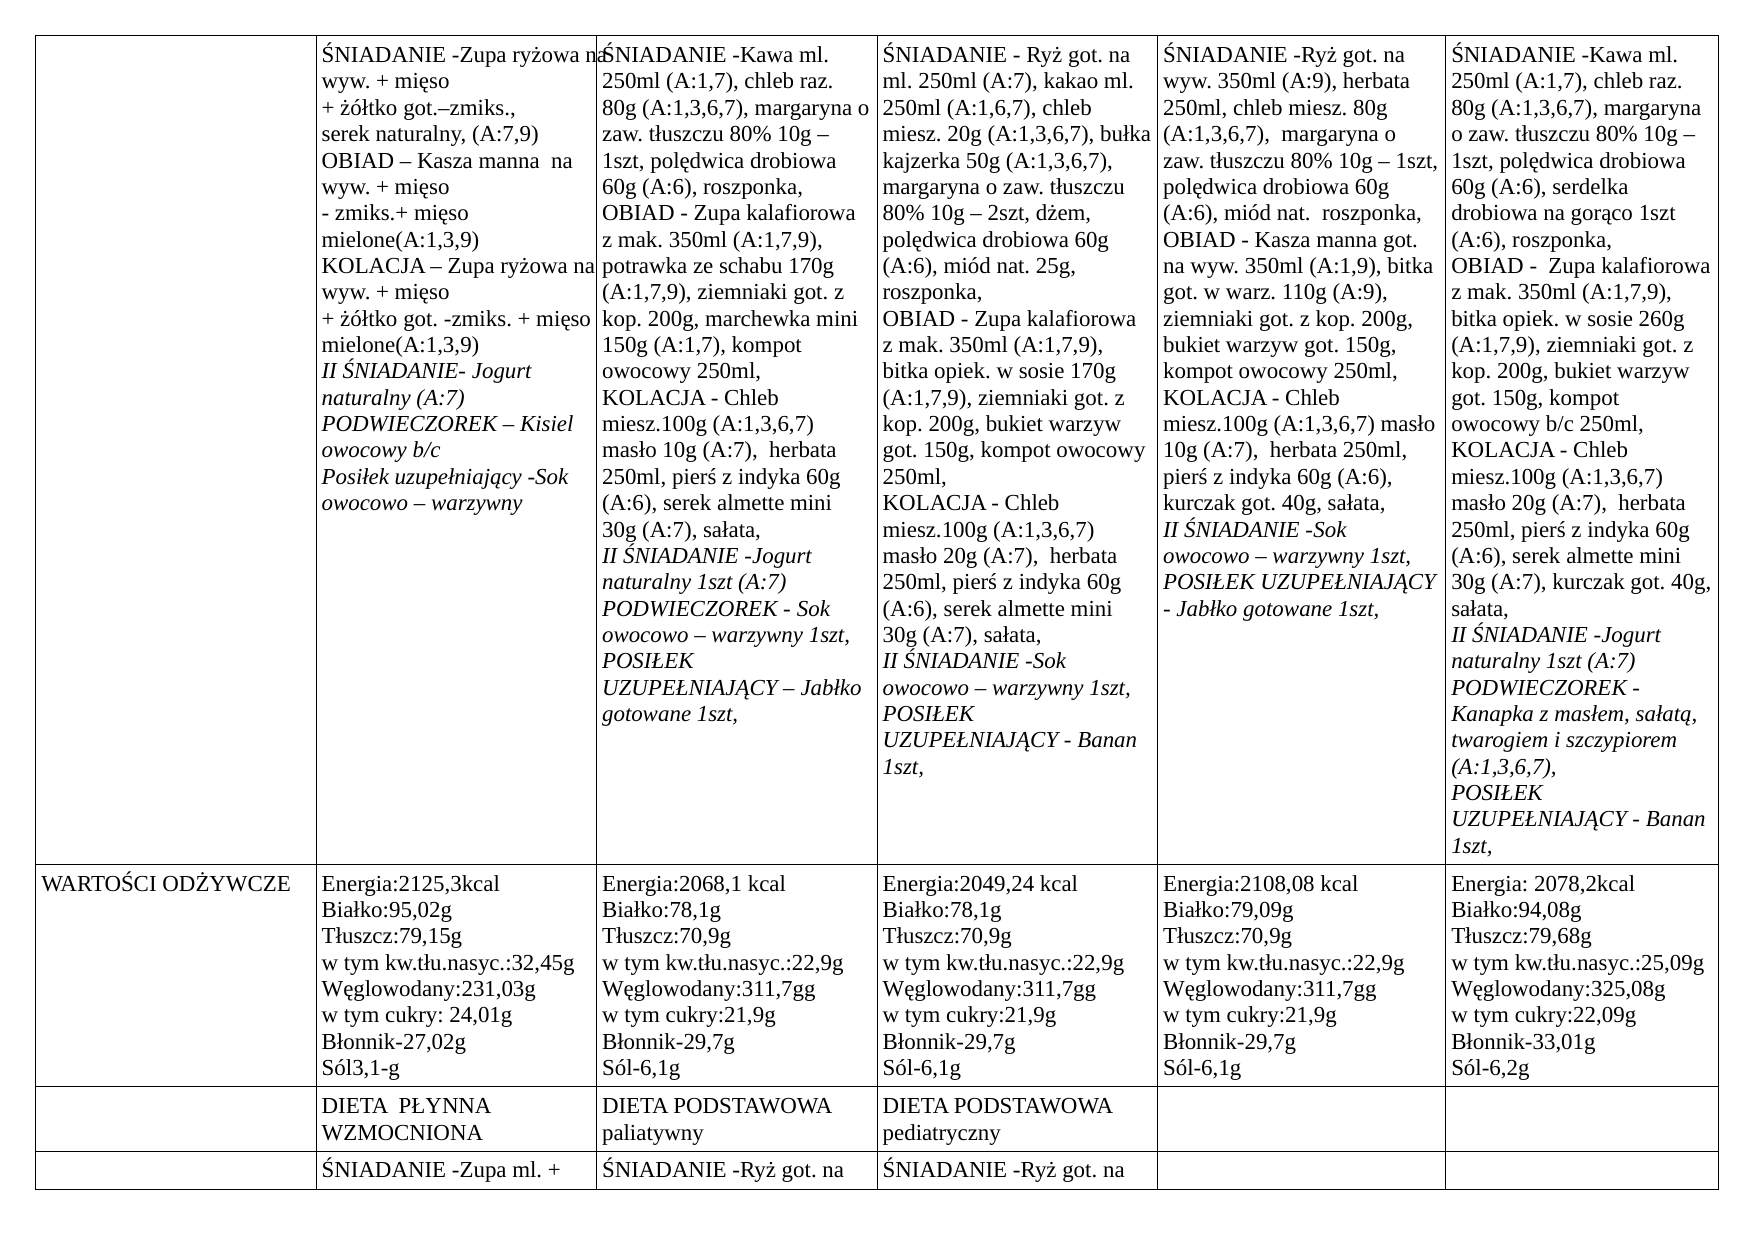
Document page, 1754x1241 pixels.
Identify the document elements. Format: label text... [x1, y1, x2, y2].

table_cell [36, 1087, 316, 1151]
table_cell Energia:2068,1 kcal Białko:78,1g Tłuszcz:70,9g w tym kw.tłu.nasyc.:22,9g Węglowodany:311,7gg w tym cukry:21,9g Błonnik-29,7g Sól-6,1g [597, 865, 877, 1086]
table_cell DIETA PŁYNNA WZMOCNIONA [317, 1087, 596, 1151]
table_cell [1158, 1152, 1445, 1188]
table_cell [36, 36, 316, 864]
table_cell ŚNIADANIE - Ryż got. na ml. 250ml (A:7), kakao ml. 250ml (A:1,6,7), chleb miesz. 20g (A:1,3,6,7), bułka kajzerka 50g (A:1,3,6,7), margaryna o zaw. tłuszczu 80% 10g – 2szt, dżem, polędwica drobiowa 60g (A:6), miód nat. 25g, roszponka, OBIAD - Zupa kalafiorowa z mak. 350ml (A:1,7,9), bitka opiek. w sosie 170g (A:1,7,9), ziemniaki got. z kop. 200g, bukiet warzyw got. 150g, kompot owocowy 250ml, KOLACJA - Chleb miesz.100g (A:1,3,6,7) masło 20g (A:7), herbata 250ml, pierś z indyka 60g (A:6), serek almette mini 30g (A:7), sałata, II ŚNIADANIE -Sok owocowo – warzywny 1szt, POSIŁEK UZUPEŁNIAJĄCY - Banan 1szt, [878, 36, 1157, 864]
table_cell DIETA PODSTAWOWA paliatywny [597, 1087, 877, 1151]
table_cell Energia:2049,24 kcal Białko:78,1g Tłuszcz:70,9g w tym kw.tłu.nasyc.:22,9g Węglowodany:311,7gg w tym cukry:21,9g Błonnik-29,7g Sól-6,1g [878, 865, 1157, 1086]
table_cell [1446, 1152, 1718, 1188]
table_cell Energia:2125,3kcal Białko:95,02g Tłuszcz:79,15g w tym kw.tłu.nasyc.:32,45g Węglowodany:231,03g w tym cukry: 24,01g Błonnik-27,02g Sól3,1-g [317, 865, 596, 1086]
table_cell ŚNIADANIE -Zupa ml. + [317, 1152, 596, 1188]
table_cell ŚNIADANIE -Zupa ryżowa na wyw. + mięso + żółtko got.–zmiks., serek naturalny, (A:7,9) OBIAD – Kasza manna na wyw. + mięso - zmiks.+ mięso mielone(A:1,3,9) KOLACJA – Zupa ryżowa na wyw. + mięso + żółtko got. -zmiks. + mięso mielone(A:1,3,9) II ŚNIADANIE- Jogurt naturalny (A:7) PODWIECZOREK – Kisiel owocowy b/c Posiłek uzupełniający -Sok owocowo – warzywny [317, 36, 596, 864]
table_cell ŚNIADANIE -Ryż got. na wyw. 350ml (A:9), herbata 250ml, chleb miesz. 80g (A:1,3,6,7), margaryna o zaw. tłuszczu 80% 10g – 1szt, polędwica drobiowa 60g (A:6), miód nat. roszponka, OBIAD - Kasza manna got. na wyw. 350ml (A:1,9), bitka got. w warz. 110g (A:9), ziemniaki got. z kop. 200g, bukiet warzyw got. 150g, kompot owocowy 250ml, KOLACJA - Chleb miesz.100g (A:1,3,6,7) masło 10g (A:7), herbata 250ml, pierś z indyka 60g (A:6), kurczak got. 40g, sałata, II ŚNIADANIE -Sok owocowo – warzywny 1szt, POSIŁEK UZUPEŁNIAJĄCY - Jabłko gotowane 1szt, [1158, 36, 1445, 864]
table_cell ŚNIADANIE -Kawa ml. 250ml (A:1,7), chleb raz. 80g (A:1,3,6,7), margaryna o zaw. tłuszczu 80% 10g – 1szt, polędwica drobiowa 60g (A:6), serdelka drobiowa na gorąco 1szt (A:6), roszponka, OBIAD - Zupa kalafiorowa z mak. 350ml (A:1,7,9), bitka opiek. w sosie 260g (A:1,7,9), ziemniaki got. z kop. 200g, bukiet warzyw got. 150g, kompot owocowy b/c 250ml, KOLACJA - Chleb miesz.100g (A:1,3,6,7) masło 20g (A:7), herbata 250ml, pierś z indyka 60g (A:6), serek almette mini 30g (A:7), kurczak got. 40g, sałata, II ŚNIADANIE -Jogurt naturalny 1szt (A:7) PODWIECZOREK - Kanapka z masłem, sałatą, twarogiem i szczypiorem (A:1,3,6,7), POSIŁEK UZUPEŁNIAJĄCY - Banan 1szt, [1446, 36, 1718, 864]
table_cell ŚNIADANIE -Ryż got. na [597, 1152, 877, 1188]
table_cell [36, 1152, 316, 1188]
table_cell Energia:2108,08 kcal Białko:79,09g Tłuszcz:70,9g w tym kw.tłu.nasyc.:22,9g Węglowodany:311,7gg w tym cukry:21,9g Błonnik-29,7g Sól-6,1g [1158, 865, 1445, 1086]
table_cell DIETA PODSTAWOWA pediatryczny [878, 1087, 1157, 1151]
table_cell WARTOŚCI ODŻYWCZE [36, 865, 316, 1086]
table_cell Energia: 2078,2kcal Białko:94,08g Tłuszcz:79,68g w tym kw.tłu.nasyc.:25,09g Węglowodany:325,08g w tym cukry:22,09g Błonnik-33,01g Sól-6,2g [1446, 865, 1718, 1086]
table_cell ŚNIADANIE -Ryż got. na [878, 1152, 1157, 1188]
table_cell [1158, 1087, 1445, 1151]
table_cell ŚNIADANIE -Kawa ml. 250ml (A:1,7), chleb raz. 80g (A:1,3,6,7), margaryna o zaw. tłuszczu 80% 10g – 1szt, polędwica drobiowa 60g (A:6), roszponka, OBIAD - Zupa kalafiorowa z mak. 350ml (A:1,7,9), potrawka ze schabu 170g (A:1,7,9), ziemniaki got. z kop. 200g, marchewka mini 150g (A:1,7), kompot owocowy 250ml, KOLACJA - Chleb miesz.100g (A:1,3,6,7) masło 10g (A:7), herbata 250ml, pierś z indyka 60g (A:6), serek almette mini 30g (A:7), sałata, II ŚNIADANIE -Jogurt naturalny 1szt (A:7) PODWIECZOREK - Sok owocowo – warzywny 1szt, POSIŁEK UZUPEŁNIAJĄCY – Jabłko gotowane 1szt, [597, 36, 877, 864]
table_cell [1446, 1087, 1718, 1151]
